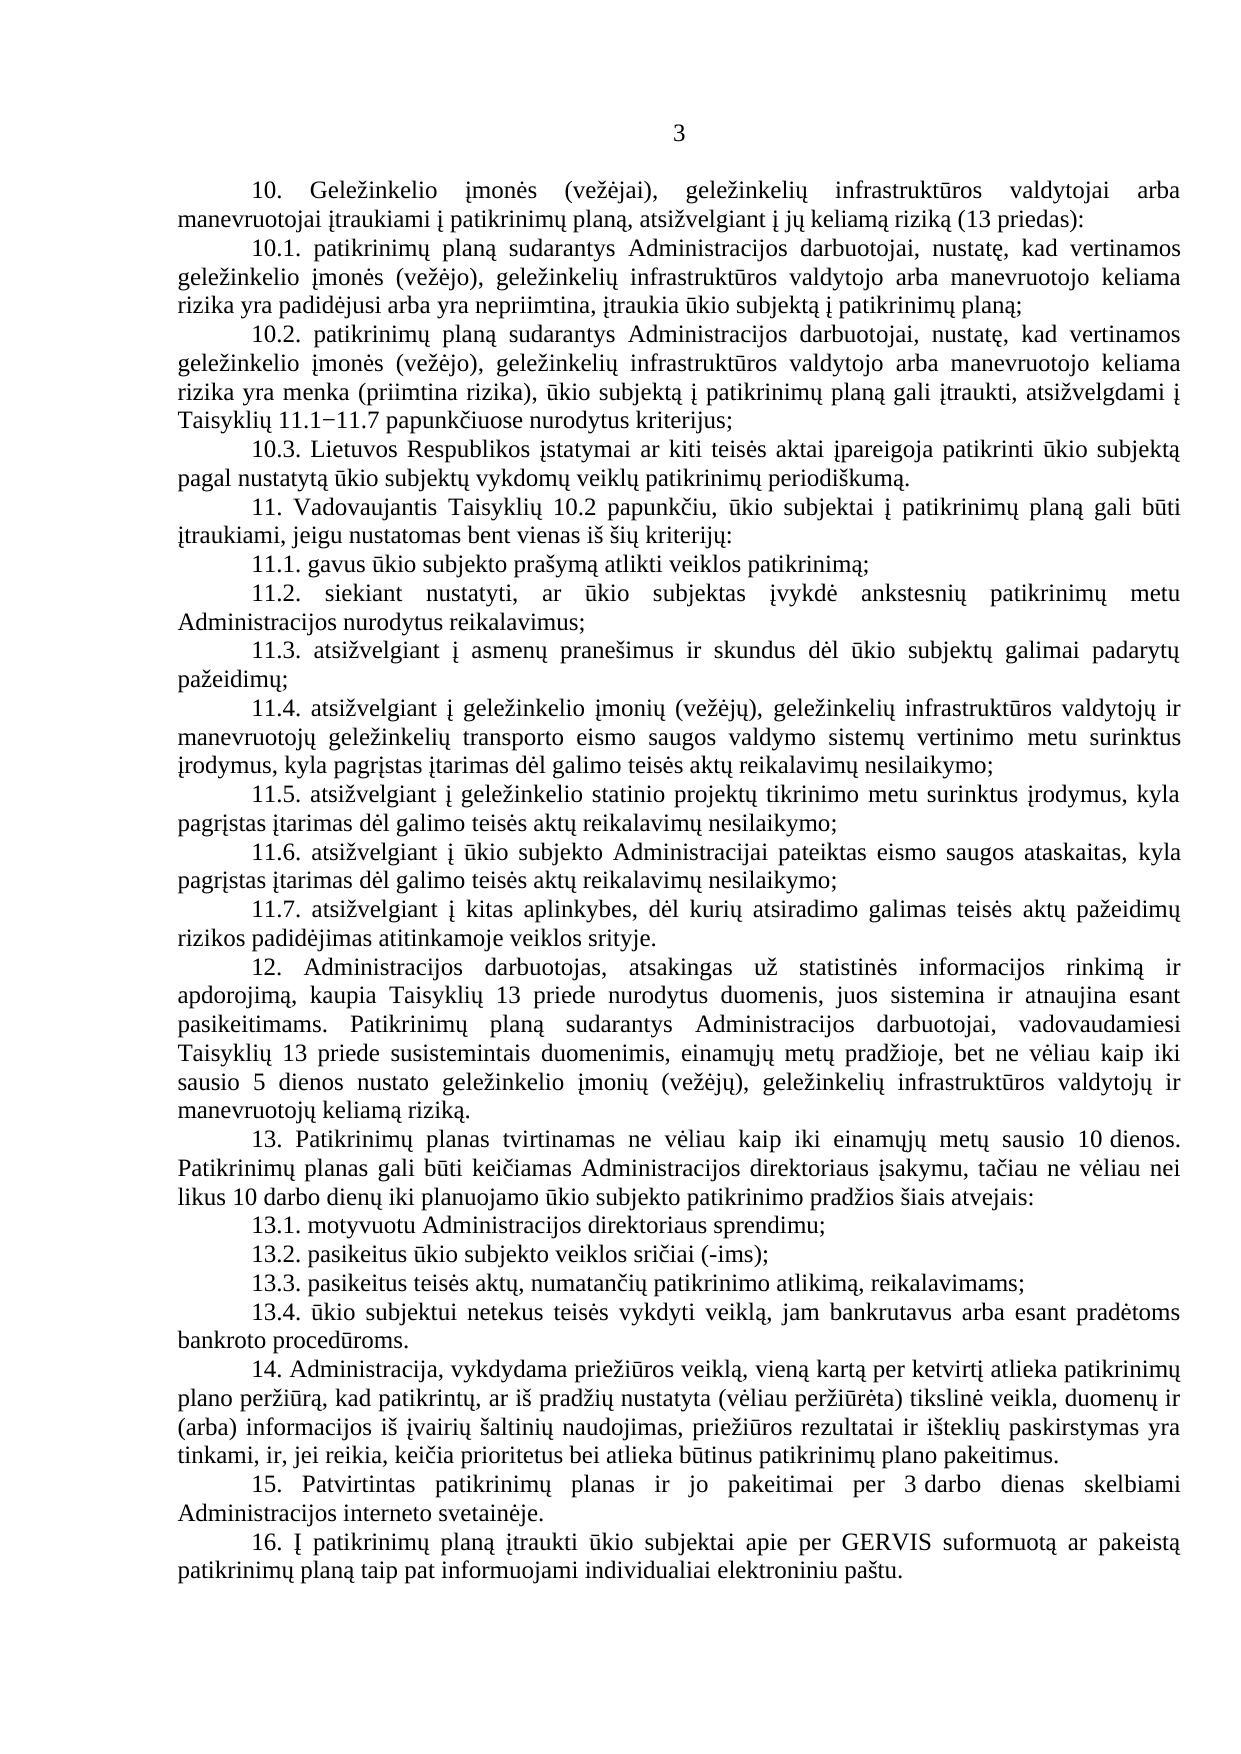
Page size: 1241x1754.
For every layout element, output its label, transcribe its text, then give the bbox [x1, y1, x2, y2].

text 13.2. pasikeitus ūkio subjekto veiklos sričiai (-ims); [177, 1239, 1181, 1268]
text 12. Administracijos darbuotojas, atsakingas už statistinės informacijos rinkimą ir apdorojimą, kaupia Taisyklių 13 priede nurodytus duomenis, juos sistemina ir atnaujina esant pasikeitimams. Patikrinimų planą sudarantys Administracijos darbuotojai, vadovaudamiesi Taisyklių 13 priede susistemintais duomenimis, einamųjų metų pradžioje, bet ne vėliau kaip iki sausio 5 dienos nustato geležinkelio įmonių (vežėjų), geležinkelių infrastruktūros valdytojų ir manevruotojų keliamą riziką. [177, 952, 1181, 1124]
text 11.1. gavus ūkio subjekto prašymą atlikti veiklos patikrinimą; [177, 549, 1181, 578]
text 13.3. pasikeitus teisės aktų, numatančių patikrinimo atlikimą, reikalavimams; [177, 1268, 1181, 1297]
text 16. Į patikrinimų planą įtraukti ūkio subjektai apie per GERVIS suformuotą ar pakeistą patikrinimų planą taip pat informuojami individualiai elektroniniu paštu. [177, 1527, 1181, 1584]
text 10.1. patikrinimų planą sudarantys Administracijos darbuotojai, nustatę, kad vertinamos geležinkelio įmonės (vežėjo), geležinkelių infrastruktūros valdytojo arba manevruotojo keliama rizika yra padidėjusi arba yra nepriimtina, įtraukia ūkio subjektą į patikrinimų planą; [177, 233, 1181, 319]
text 11.6. atsižvelgiant į ūkio subjekto Administracijai pateiktas eismo saugos ataskaitas, kyla pagrįstas įtarimas dėl galimo teisės aktų reikalavimų nesilaikymo; [177, 837, 1181, 894]
text 11. Vadovaujantis Taisyklių 10.2 papunkčiu, ūkio subjektai į patikrinimų planą gali būti įtraukiami, jeigu nustatomas bent vienas iš šių kriterijų: [177, 492, 1181, 549]
text 13.4. ūkio subjektui netekus teisės vykdyti veiklą, jam bankrutavus arba esant pradėtoms bankroto procedūroms. [177, 1297, 1181, 1354]
text 15. Patvirtintas patikrinimų planas ir jo pakeitimai per 3 darbo dienas skelbiami Administracijos interneto svetainėje. [177, 1469, 1181, 1527]
text 10.2. patikrinimų planą sudarantys Administracijos darbuotojai, nustatę, kad vertinamos geležinkelio įmonės (vežėjo), geležinkelių infrastruktūros valdytojo arba manevruotojo keliama rizika yra menka (priimtina rizika), ūkio subjektą į patikrinimų planą gali įtraukti, atsižvelgdami į Taisyklių 11.1−11.7 papunkčiuose nurodytus kriterijus; [177, 319, 1181, 434]
text 11.3. atsižvelgiant į asmenų pranešimus ir skundus dėl ūkio subjektų galimai padarytų pažeidimų; [177, 636, 1181, 693]
text 13. Patikrinimų planas tvirtinamas ne vėliau kaip iki einamųjų metų sausio 10 dienos. Patikrinimų planas gali būti keičiamas Administracijos direktoriaus įsakymu, tačiau ne vėliau nei likus 10 darbo dienų iki planuojamo ūkio subjekto patikrinimo pradžios šiais atvejais: [177, 1124, 1181, 1211]
text 10. Geležinkelio įmonės (vežėjai), geležinkelių infrastruktūros valdytojai arba manevruotojai įtraukiami į patikrinimų planą, atsižvelgiant į jų keliamą riziką (13 priedas): [177, 176, 1181, 233]
text 10.3. Lietuvos Respublikos įstatymai ar kiti teisės aktai įpareigoja patikrinti ūkio subjektą pagal nustatytą ūkio subjektų vykdomų veiklų patikrinimų periodiškumą. [177, 434, 1181, 492]
text 14. Administracija, vykdydama priežiūros veiklą, vieną kartą per ketvirtį atlieka patikrinimų plano peržiūrą, kad patikrintų, ar iš pradžių nustatyta (vėliau peržiūrėta) tikslinė veikla, duomenų ir (arba) informacijos iš įvairių šaltinių naudojimas, priežiūros rezultatai ir išteklių paskirstymas yra tinkami, ir, jei reikia, keičia prioritetus bei atlieka būtinus patikrinimų plano pakeitimus. [177, 1354, 1181, 1469]
text 11.2. siekiant nustatyti, ar ūkio subjektas įvykdė ankstesnių patikrinimų metu Administracijos nurodytus reikalavimus; [177, 578, 1181, 636]
text 11.5. atsižvelgiant į geležinkelio statinio projektų tikrinimo metu surinktus įrodymus, kyla pagrįstas įtarimas dėl galimo teisės aktų reikalavimų nesilaikymo; [177, 779, 1181, 837]
text 11.4. atsižvelgiant į geležinkelio įmonių (vežėjų), geležinkelių infrastruktūros valdytojų ir manevruotojų geležinkelių transporto eismo saugos valdymo sistemų vertinimo metu surinktus įrodymus, kyla pagrįstas įtarimas dėl galimo teisės aktų reikalavimų nesilaikymo; [177, 693, 1181, 779]
text 13.1. motyvuotu Administracijos direktoriaus sprendimu; [177, 1211, 1181, 1239]
text 11.7. atsižvelgiant į kitas aplinkybes, dėl kurių atsiradimo galimas teisės aktų pažeidimų rizikos padidėjimas atitinkamoje veiklos srityje. [177, 894, 1181, 952]
